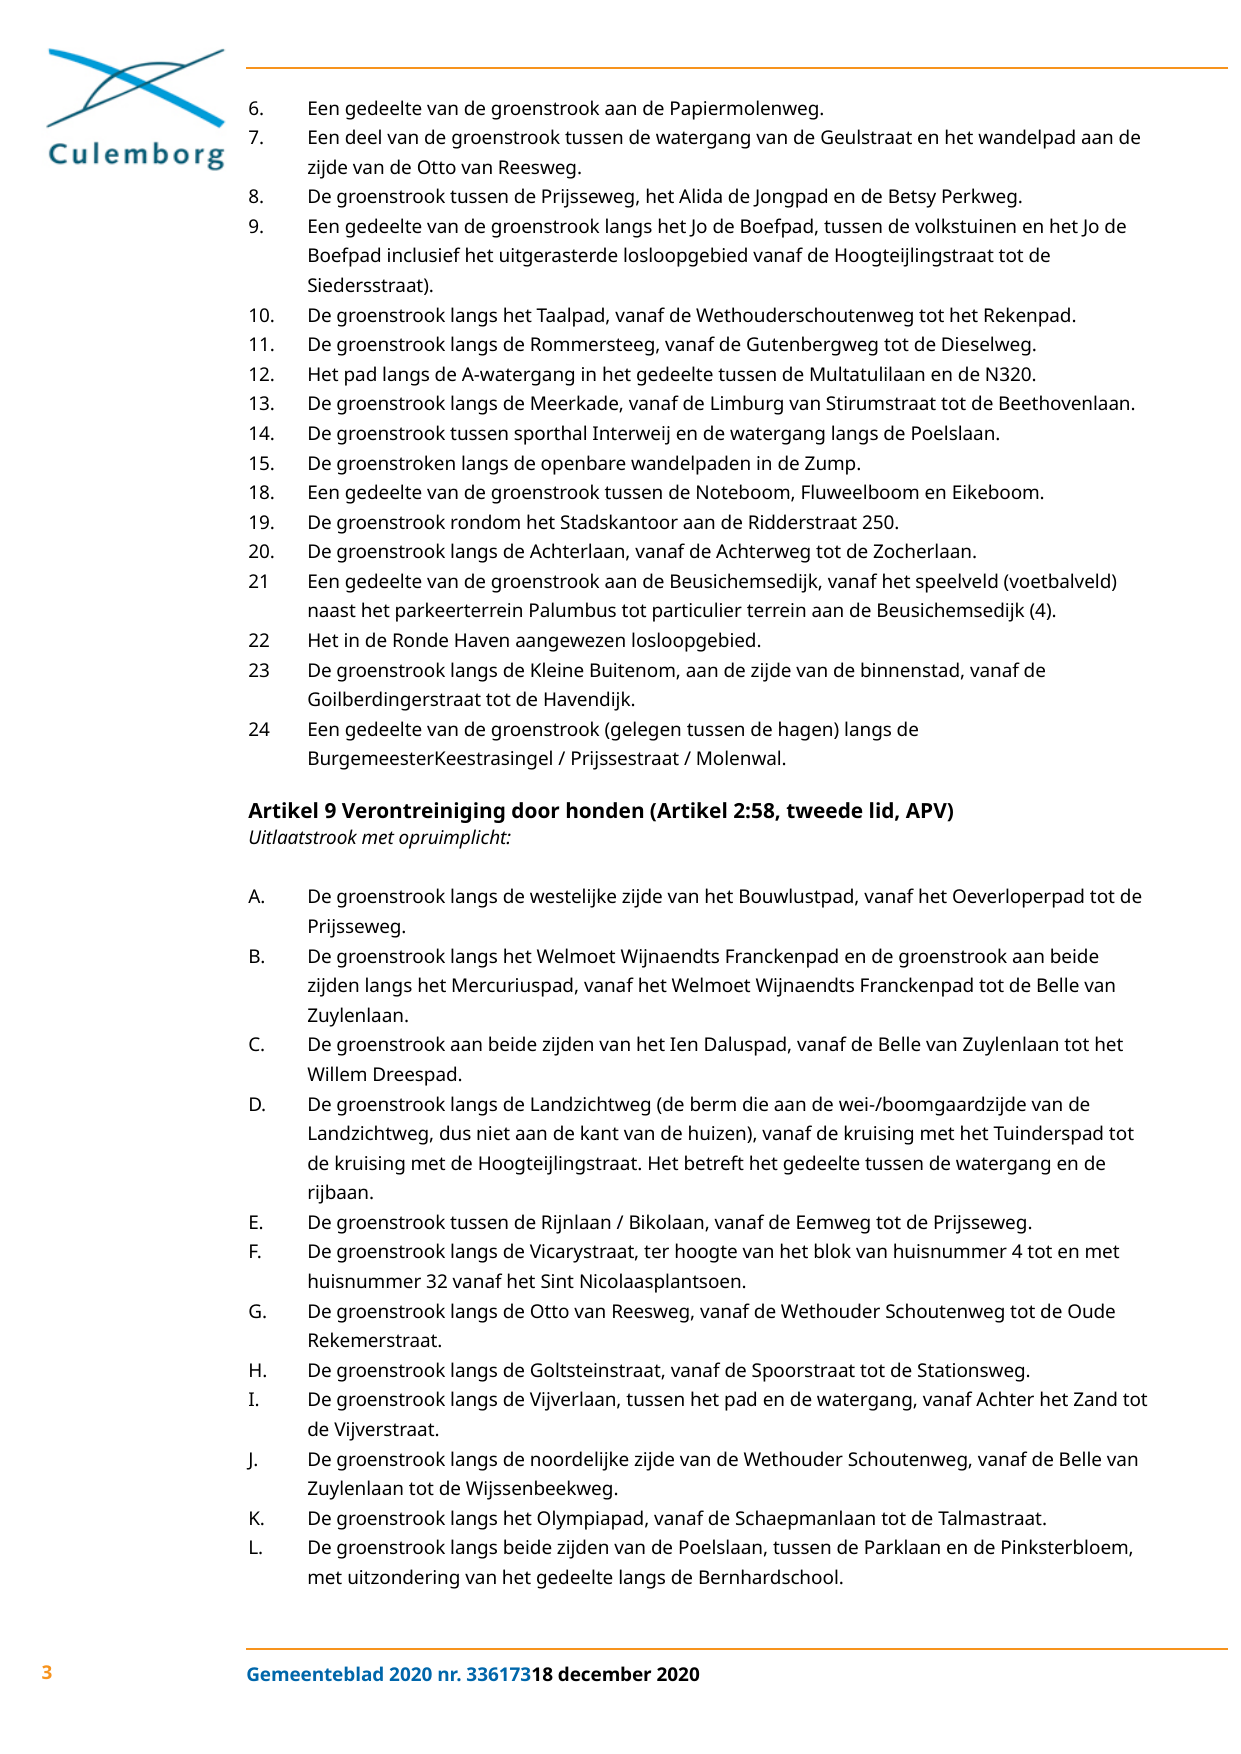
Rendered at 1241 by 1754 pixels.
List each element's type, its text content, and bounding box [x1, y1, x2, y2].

list De groenstrook langs het Olympiapad, vanaf de Schaepmanlaan tot de Talmastraat. [248, 1505, 1152, 1531]
list De groenstrook aan beide zijden van het Ien Daluspad, vanaf de Belle van Zuylenlaan tot het Willem Dreespad. [248, 1032, 1152, 1087]
list De groenstrook langs de Meerkade, vanaf de Limburg van Stirumstraat tot de Beethovenlaan. [248, 391, 1152, 416]
list Het in de Ronde Haven aangewezen losloopgebied. [248, 627, 1152, 653]
list Een gedeelte van de groenstrook (gelegen tussen de hagen) langs de BurgemeesterKeestrasingel / Prijssestraat / Molenwal. [248, 716, 1152, 771]
list De groenstrook langs het Taalpad, vanaf de Wethouderschoutenweg tot het Rekenpad. [248, 302, 1152, 328]
text Artikel 9 Verontreiniging door honden (Artikel 2:58, tweede lid, APV) [248, 796, 1152, 824]
list De groenstrook langs de Otto van Reesweg, vanaf de Wethouder Schoutenweg tot de Oude Rekemerstraat. [248, 1298, 1152, 1353]
list De groenstrook rondom het Stadskantoor aan de Ridderstraat 250. [248, 509, 1152, 535]
list Een gedeelte van de groenstrook aan de Beusichemsedijk, vanaf het speelveld (voetbalveld) naast het parkeerterrein Palumbus tot particulier terrein aan de Beusichemsedijk (4). [248, 568, 1152, 623]
list De groenstrook langs de Rommersteeg, vanaf de Gutenbergweg tot de Dieselweg. [248, 331, 1152, 357]
list Een gedeelte van de groenstrook aan de Papiermolenweg. [248, 95, 1152, 121]
list Een deel van de groenstrook tussen de watergang van de Geulstraat en het wandelpad aan de zijde van de Otto van Reesweg. [248, 124, 1152, 180]
list De groenstrook langs de Achterlaan, vanaf de Achterweg tot de Zocherlaan. [248, 538, 1152, 564]
list De groenstrook langs het Welmoet Wijnaendts Franckenpad en de groenstrook aan beide zijden langs het Mercuriuspad, vanaf het Welmoet Wijnaendts Franckenpad tot de Belle van Zuylenlaan. [248, 943, 1152, 1028]
list De groenstrook langs beide zijden van de Poelslaan, tussen de Parklaan en de Pinksterbloem, met uitzondering van het gedeelte langs de Bernhardschool. [248, 1534, 1152, 1590]
list De groenstrook tussen sporthal Interweij en de watergang langs de Poelslaan. [248, 420, 1152, 446]
list De groenstrook langs de Goltsteinstraat, vanaf de Spoorstraat tot de Stationsweg. [248, 1357, 1152, 1383]
list De groenstrook langs de noordelijke zijde van de Wethouder Schoutenweg, vanaf de Belle van Zuylenlaan tot de Wijssenbeekweg. [248, 1446, 1152, 1501]
list De groenstrook langs de westelijke zijde van het Bouwlustpad, vanaf het Oeverloperpad tot de Prijsseweg. [248, 884, 1152, 939]
list De groenstrook langs de Landzichtweg (de berm die aan de wei-/boomgaardzijde van de Landzichtweg, dus niet aan de kant van de huizen), vanaf de kruising met het Tuinderspad tot de kruising met de Hoogteijlingstraat. Het betreft het gedeelte tussen de watergang en de rijbaan. [248, 1091, 1152, 1205]
picture [41, 47, 231, 172]
list Een gedeelte van de groenstrook langs het Jo de Boefpad, tussen de volkstuinen en het Jo de Boefpad inclusief het uitgerasterde losloopgebied vanaf de Hoogteijlingstraat tot de Siedersstraat). [248, 213, 1152, 298]
list Het pad langs de A-watergang in het gedeelte tussen de Multatulilaan en de N320. [248, 361, 1152, 387]
list De groenstrook langs de Kleine Buitenom, aan de zijde van de binnenstad, vanaf de Goilberdingerstraat tot de Havendijk. [248, 657, 1152, 712]
list De groenstroken langs de openbare wandelpaden in de Zump. [248, 450, 1152, 476]
list Een gedeelte van de groenstrook tussen de Noteboom, Fluweelboom en Eikeboom. [248, 479, 1152, 505]
list De groenstrook langs de Vijverlaan, tussen het pad en de watergang, vanaf Achter het Zand tot de Vijverstraat. [248, 1387, 1152, 1442]
list De groenstrook langs de Vicarystraat, ter hoogte van het blok van huisnummer 4 tot en met huisnummer 32 vanaf het Sint Nicolaasplantsoen. [248, 1239, 1152, 1294]
text Uitlaatstrook met opruimplicht: [248, 824, 1152, 850]
list De groenstrook tussen de Prijsseweg, het Alida de Jongpad en de Betsy Perkweg. [248, 183, 1152, 209]
list De groenstrook tussen de Rijnlaan / Bikolaan, vanaf de Eemweg tot de Prijsseweg. [248, 1209, 1152, 1235]
